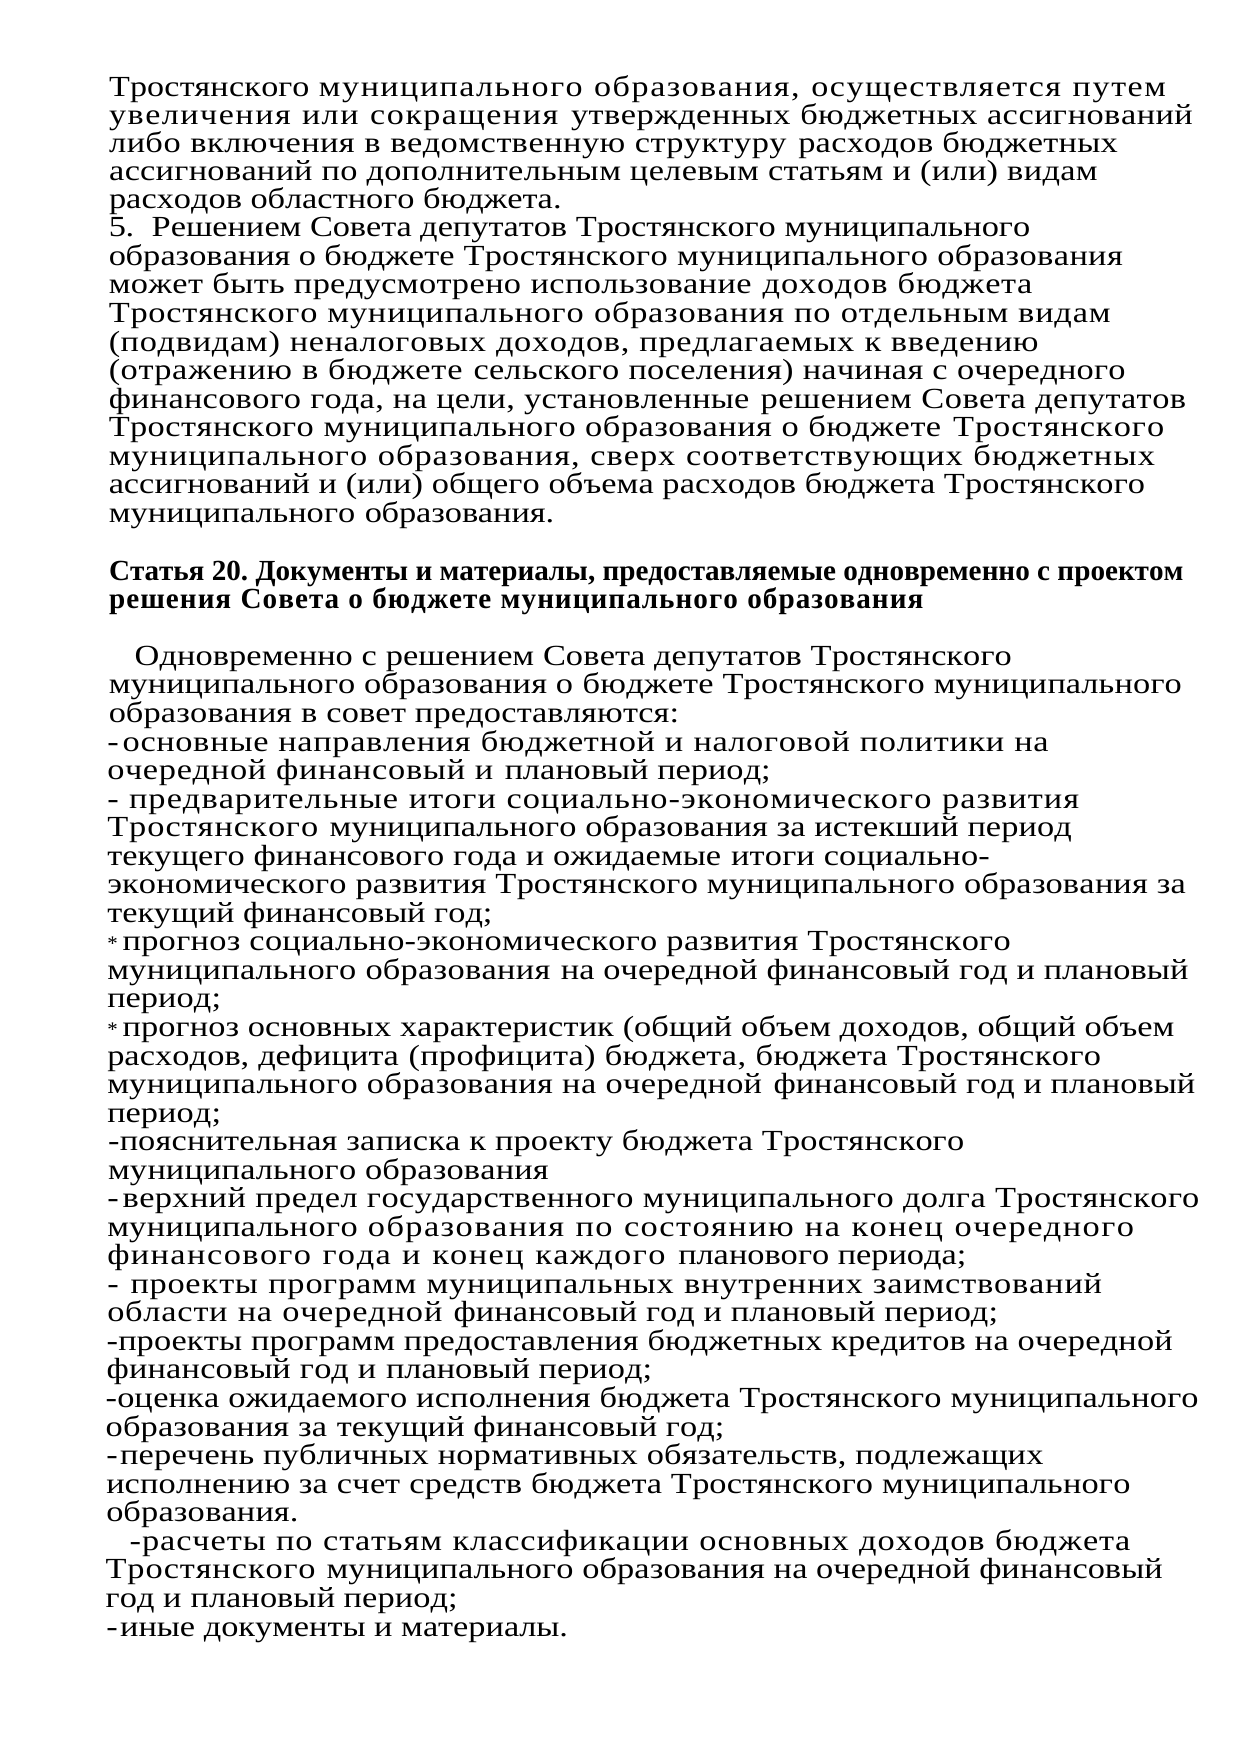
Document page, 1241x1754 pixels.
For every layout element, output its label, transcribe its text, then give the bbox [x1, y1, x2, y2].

text - основные направления бюджетной и налоговой политики на очередной финансовый и плановый период; [107, 728, 1211, 785]
text -расчеты по статьям классификации основных доходов бюджета Тростянского муниципального образования на очередной финансовый год и плановый период; [105, 1527, 1211, 1613]
list прогноз основных характеристик (общий объем доходов, общий объем расходов, дефицита (профицита) бюджета, бюджета Тростянского муниципального образования на очередной финансовый год и плановый период; [107, 1013, 1211, 1128]
text Одновременно с решением Совета депутатов Тростянского муниципального образования о бюджете Тростянского муниципального образования в совет предоставляются: [108, 642, 1209, 728]
text - верхний предел государственного муниципального долга Тростянского муниципального образования по состоянию на конец очередного финансового года и конец каждого планового периода; [107, 1185, 1211, 1270]
text - предварительные итоги социально-экономического развития Тростянского муниципального образования за истекший период текущего финансового года и ожидаемые итоги социально- экономического развития Тростянского муниципального образования за текущий финансовый год; [107, 785, 1209, 928]
text Статья 20. Документы и материалы, предоставляемые одновременно с проектом решения Совета о бюджете муниципального образования [109, 557, 1209, 614]
text -пояснительная записка к проекту бюджета Тростянского муниципального образования [108, 1128, 1211, 1185]
text Тростянского муниципального образования, осуществляется путем увеличения или сокращения утвержденных бюджетных ассигнований либо включения в ведомственную структуру расходов бюджетных ассигнований по дополнительным целевым статьям и (или) видам расходов областного бюджета. [109, 74, 1211, 214]
text - перечень публичных нормативных обязательств, подлежащих исполнению за счет средств бюджета Тростянского муниципального образования. [106, 1442, 1211, 1527]
text 5. Решением Совета депутатов Тростянского муниципального образования о бюджете Тростянского муниципального образования может быть предусмотрено использование доходов бюджета Тростянского муниципального образования по отдельным видам (подвидам) неналоговых доходов, предлагаемых к введению (отражению в бюджете сельского поселения) начиная с очередного финансового года, на цели, установленные решением Совета депутатов Тростянского муниципального образования о бюджете Тростянского муниципального образования, сверх соответствующих бюджетных ассигнований и (или) общего объема расходов бюджета Тростянского муниципального образования. [108, 214, 1210, 528]
text -оценка ожидаемого исполнения бюджета Тростянского муниципального образования за текущий финансовый год; [105, 1384, 1207, 1442]
list прогноз социально-экономического развития Тростянского муниципального образования на очередной финансовый год и плановый период; [107, 928, 1211, 1013]
text - иные документы и материалы. [106, 1613, 1211, 1642]
text - проекты программ муниципальных внутренних заимствований области на очередной финансовый год и плановый период; [107, 1270, 1211, 1327]
text -проекты программ предоставления бюджетных кредитов на очередной финансовый год и плановый период; [106, 1327, 1207, 1384]
